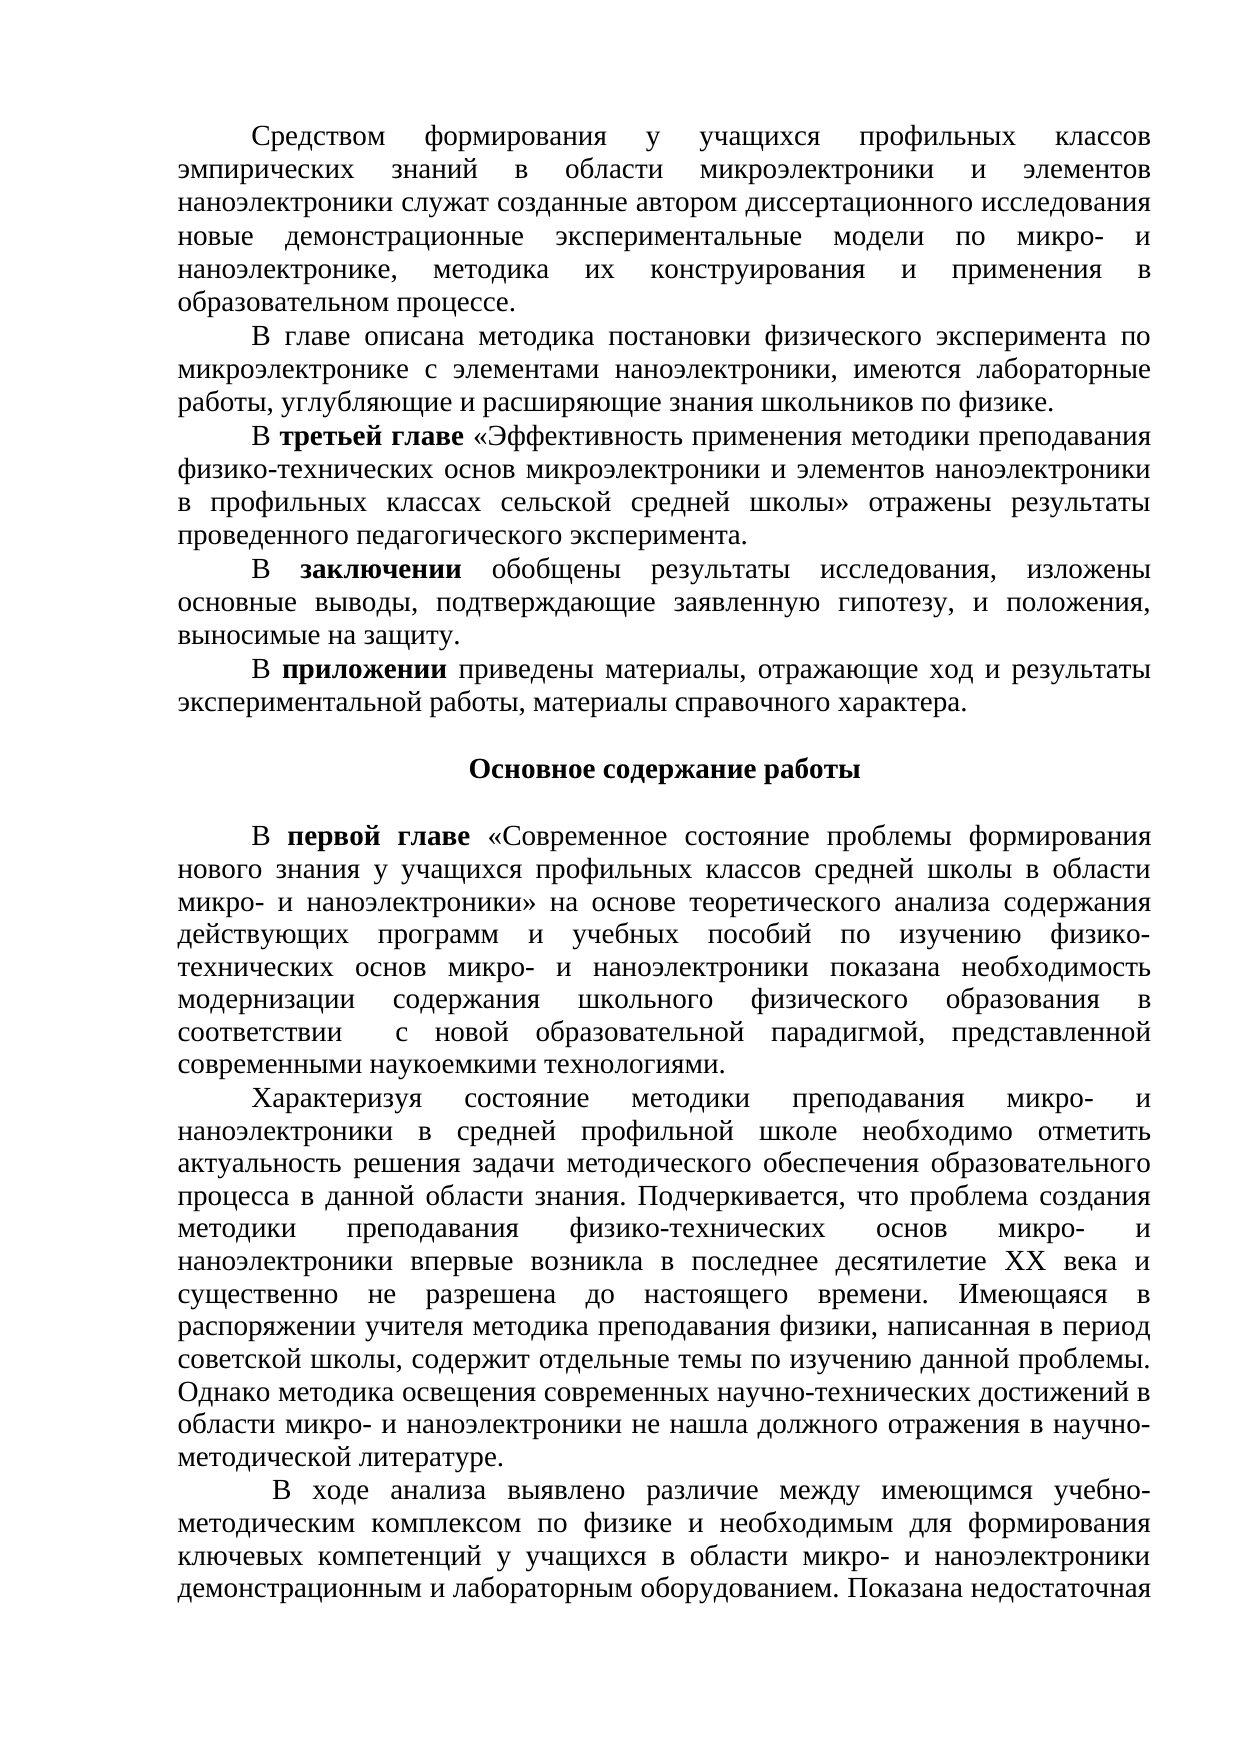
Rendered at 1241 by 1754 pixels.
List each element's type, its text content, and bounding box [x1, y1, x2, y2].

text Характеризуя состояние методики преподавания микро- и наноэлектроники в средней профильной школе необходимо отметить актуальность решения задачи методического обеспечения образовательного процесса в данной области знания. Подчеркивается, что проблема создания методики преподавания физико-технических основ микро- и наноэлектроники впервые возникла в последнее десятилетие ХХ века и существенно не разрешена до настоящего времени. Имеющаяся в распоряжении учителя методика преподавания физики, написанная в период советской школы, содержит отдельные темы по изучению данной проблемы. Однако методика освещения современных научно-технических достижений в области микро- и наноэлектроники не нашла должного отражения в научно-методической литературе. [177, 1080, 1152, 1472]
text В первой главе «Современное состояние проблемы формирования нового знания у учащихся профильных классов средней школы в области микро- и наноэлектроники» на основе теоретического анализа содержания действующих программ и учебных пособий по изучению физико- технических основ микро- и наноэлектроники показана необходимость модернизации содержания школьного физического образования в соответствии с новой образовательной парадигмой, представленной современными наукоемкими технологиями. [177, 818, 1152, 1080]
text Основное содержание работы [177, 751, 1152, 785]
text Средством формирования у учащихся профильных классов эмпирических знаний в области микроэлектроники и элементов наноэлектроники служат созданные автором диссертационного исследования новые демонстрационные экспериментальные модели по микро- и наноэлектронике, методика их конструирования и применения в образовательном процессе. [177, 118, 1152, 318]
text В третьей главе «Эффективность применения методики преподавания физико-технических основ микроэлектроники и элементов наноэлектроники в профильных классах сельской средней школы» отражены результаты проведенного педагогического эксперимента. [177, 418, 1152, 551]
text В ходе анализа выявлено различие между имеющимся учебно-методическим комплексом по физике и необходимым для формирования ключевых компетенций у учащихся в области микро- и наноэлектроники демонстрационным и лабораторным оборудованием. Показана недостаточная [177, 1472, 1152, 1604]
text В главе описана методика постановки физического эксперимента по микроэлектронике с элементами наноэлектроники, имеются лабораторные работы, углубляющие и расширяющие знания школьников по физике. [177, 318, 1152, 418]
text В заключении обобщены результаты исследования, изложены основные выводы, подтверждающие заявленную гипотезу, и положения, выносимые на защиту. [177, 551, 1152, 651]
text В приложении приведены материалы, отражающие ход и результаты экспериментальной работы, материалы справочного характера. [177, 651, 1152, 718]
